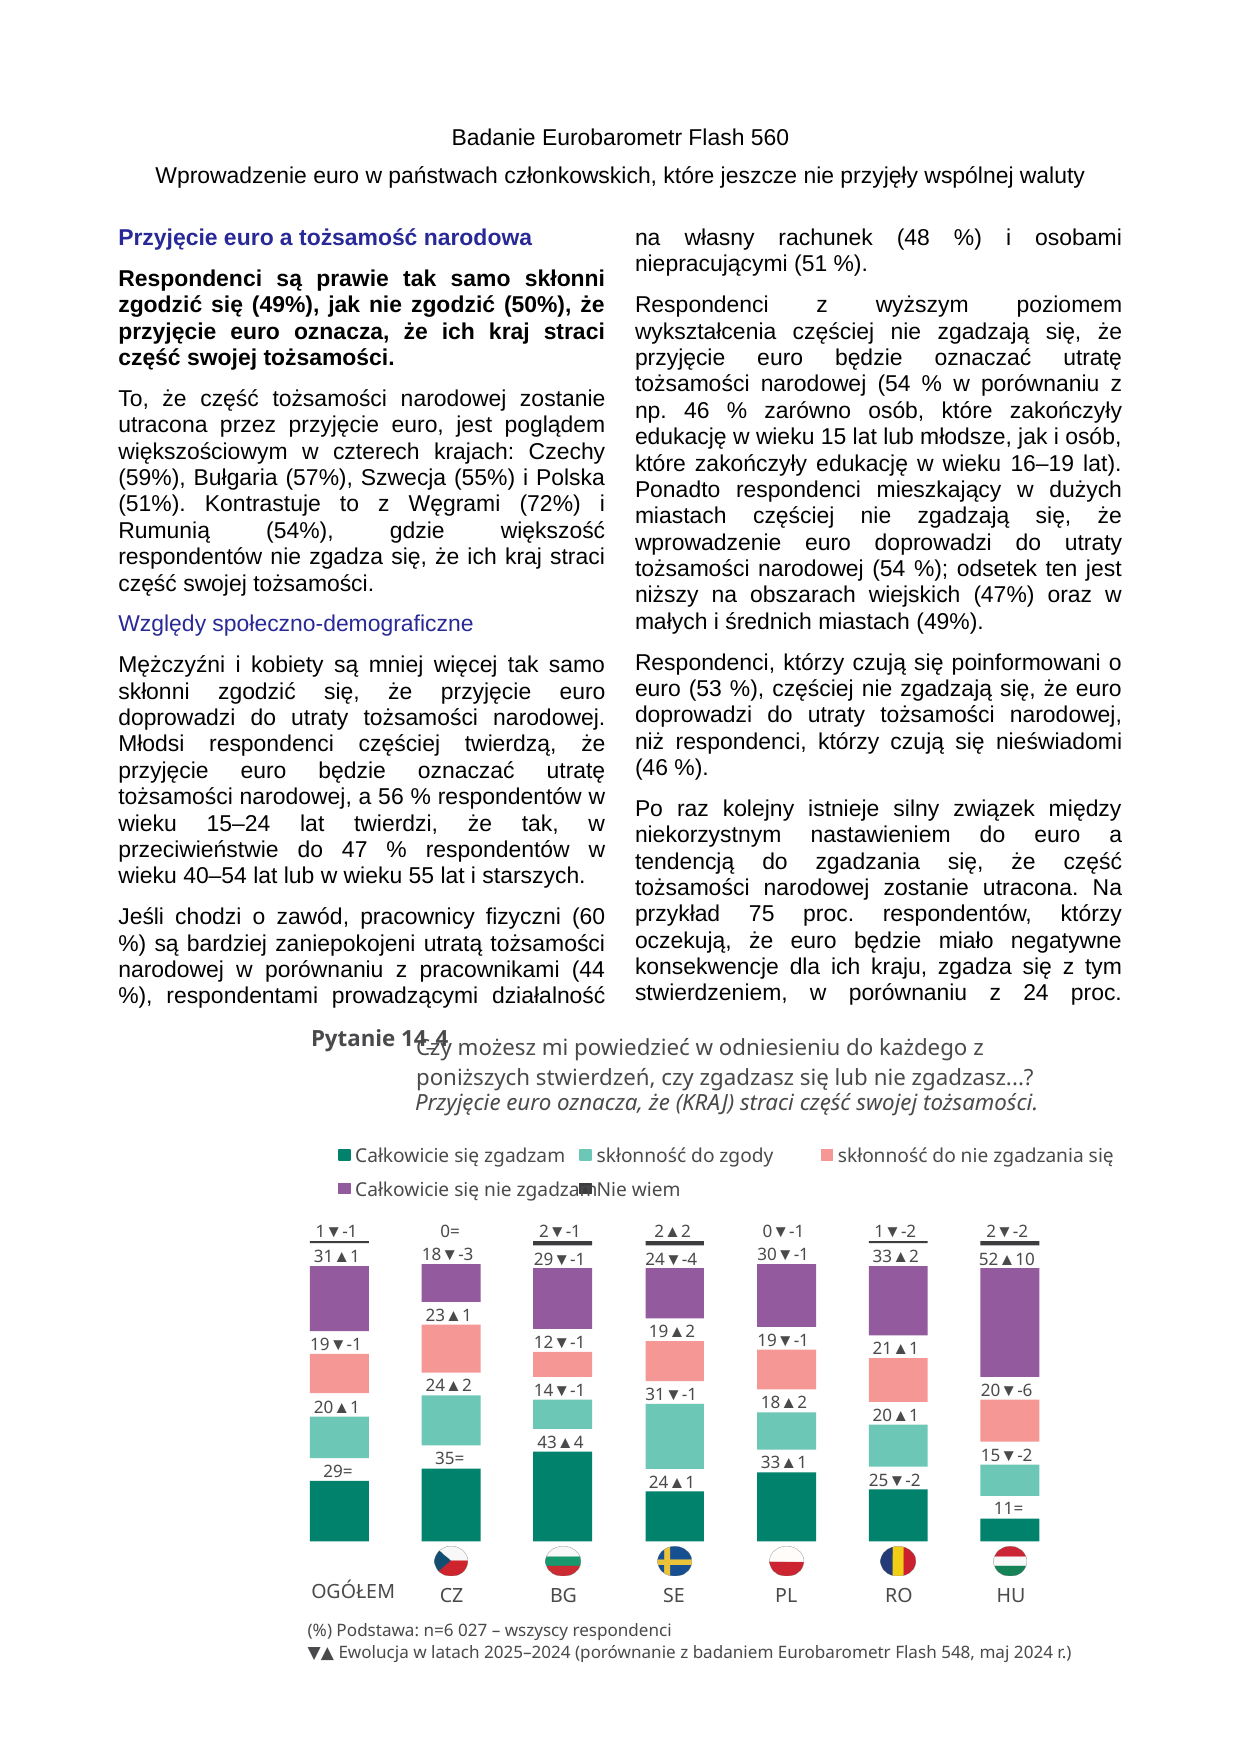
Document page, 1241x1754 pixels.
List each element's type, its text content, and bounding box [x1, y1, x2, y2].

text Respondenci z wyższym poziomem wykształcenia częściej nie zgadzają się, że przyjęcie euro będzie oznaczać utratę tożsamości narodowej (54 % w porównaniu z np. 46 % zarówno osób, które zakończyły edukację w wieku 15 lat lub młodsze, jak i osób, które zakończyły edukację w wieku 16–19 lat). Ponadto respondenci mieszkający w dużych miastach częściej nie zgadzają się, że wprowadzenie euro doprowadzi do utraty tożsamości narodowej (54 %); odsetek ten jest niższy na obszarach wiejskich (47%) oraz w małych i średnich miastach (49%). [635, 291, 1122, 634]
text Jeśli chodzi o zawód, pracownicy fizyczni (60 %) są bardziej zaniepokojeni utratą tożsamości narodowej w porównaniu z pracownikami (44 %), respondentami prowadzącymi działalność [118, 903, 605, 1008]
text Przyjęcie euro a tożsamość narodowa [118, 224, 605, 250]
text Respondenci są prawie tak samo skłonni zgodzić się (49%), jak nie zgodzić (50%), że przyjęcie euro oznacza, że ich kraj straci część swojej tożsamości. [118, 265, 605, 370]
text na własny rachunek (48 %) i osobami niepracującymi (51 %). [635, 224, 1122, 277]
picture [769, 1546, 804, 1576]
text To, że część tożsamości narodowej zostanie utracona przez przyjęcie euro, jest poglądem większościowym w czterech krajach: Czechy (59%), Bułgaria (57%), Szwecja (55%) i Polska (51%). Kontrastuje to z Węgrami (72%) i Rumunią (54%), gdzie większość respondentów nie zgadza się, że ich kraj straci część swojej tożsamości. [118, 385, 605, 596]
picture [880, 1546, 916, 1576]
text Respondenci, którzy czują się poinformowani o euro (53 %), częściej nie zgadzają się, że euro doprowadzi do utraty tożsamości narodowej, niż respondenci, którzy czują się nieświadomi (46 %). [635, 648, 1122, 780]
picture [993, 1546, 1027, 1576]
picture [434, 1546, 468, 1576]
text Względy społeczno-demograficzne [118, 610, 605, 637]
text Po raz kolejny istnieje silny związek między niekorzystnym nastawieniem do euro a tendencją do zgadzania się, że część tożsamości narodowej zostanie utracona. Na przykład 75 proc. respondentów, którzy oczekują, że euro będzie miało negatywne konsekwencje dla ich kraju, zgadza się z tym stwierdzeniem, w porównaniu z 24 proc. [635, 795, 1122, 1006]
text Mężczyźni i kobiety są mniej więcej tak samo skłonni zgodzić się, że przyjęcie euro doprowadzi do utraty tożsamości narodowej. Młodsi respondenci częściej twierdzą, że przyjęcie euro będzie oznaczać utratę tożsamości narodowej, a 56 % respondentów w wieku 15–24 lat twierdzi, że tak, w przeciwieństwie do 47 % respondentów w wieku 40–54 lat lub w wieku 55 lat i starszych. [118, 651, 605, 888]
picture [545, 1546, 581, 1576]
picture [657, 1546, 692, 1576]
